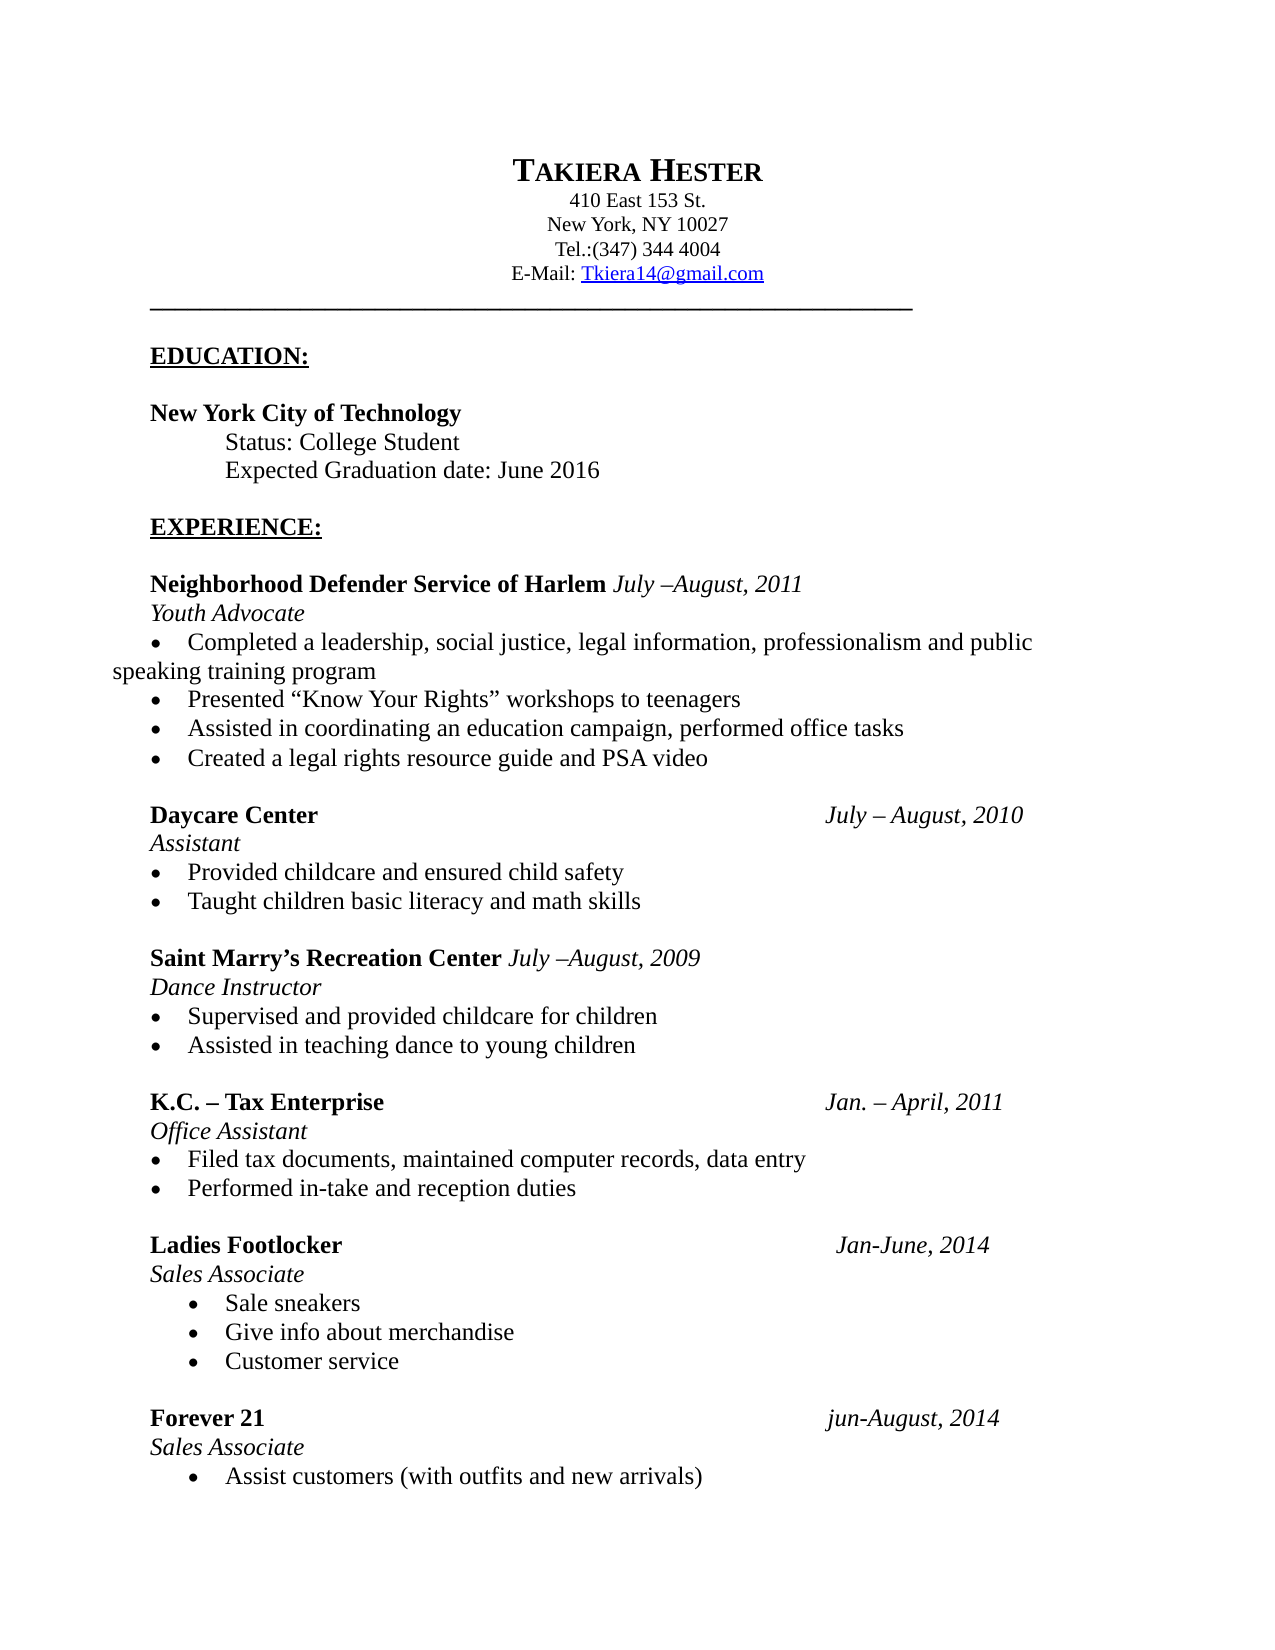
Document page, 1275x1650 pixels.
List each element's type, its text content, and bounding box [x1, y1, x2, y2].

list Supervised and provided childcare for children [112, 1001, 1125, 1030]
list Sale sneakers [187, 1288, 1125, 1317]
text Takiera Hester [150, 150, 1125, 188]
text EXPERIENCE: [150, 512, 1125, 541]
list Filed tax documents, maintained computer records, data entry [112, 1144, 1125, 1173]
text New York, NY 10027 [150, 212, 1125, 236]
text Sales Associate [150, 1432, 1125, 1461]
text Office Assistant [150, 1116, 1125, 1144]
text K.C. – Tax Enterprise Jan. – April, 2011 [150, 1087, 1125, 1116]
text E-Mail: Tkiera14@gmail.com [150, 261, 1125, 284]
text Youth Advocate [150, 598, 1125, 627]
list Provided childcare and ensured child safety [112, 857, 1125, 886]
text _____________________________________________________________ [150, 284, 1125, 313]
text Forever 21 jun-August, 2014 [150, 1403, 1125, 1432]
text New York City of Technology [150, 398, 1125, 427]
list Give info about merchandise [187, 1317, 1125, 1346]
text 410 East 153 St. [150, 188, 1125, 212]
text Assistant [150, 828, 1125, 857]
list Assist customers (with outfits and new arrivals) [187, 1461, 1125, 1490]
list Assisted in coordinating an education campaign, performed office tasks [112, 713, 1125, 743]
text Neighborhood Defender Service of Harlem July –August, 2011 [150, 569, 1125, 598]
text Saint Marry’s Recreation Center July –August, 2009 [150, 943, 1125, 972]
text Sales Associate [150, 1259, 1125, 1288]
text Tel.:(347) 344 4004 [150, 236, 1125, 261]
list Completed a leadership, social justice, legal information, professionalism and public speaking training program [112, 627, 1125, 684]
text EDUCATION: [150, 341, 1125, 370]
list Presented “Know Your Rights” workshops to teenagers [112, 684, 1125, 713]
text Daycare Center July – August, 2010 [150, 800, 1125, 828]
list Taught children basic literacy and math skills [112, 886, 1125, 915]
list Customer service [187, 1346, 1125, 1375]
text Dance Instructor [150, 972, 1125, 1001]
text Ladies Footlocker Jan-June, 2014 [150, 1231, 1125, 1259]
text Status: College Student [150, 427, 1125, 456]
list Created a legal rights resource guide and PSA video [112, 743, 1125, 772]
text Expected Graduation date: June 2016 [150, 456, 1125, 484]
list Assisted in teaching dance to young children [112, 1030, 1125, 1059]
list Performed in-take and reception duties [112, 1173, 1125, 1203]
